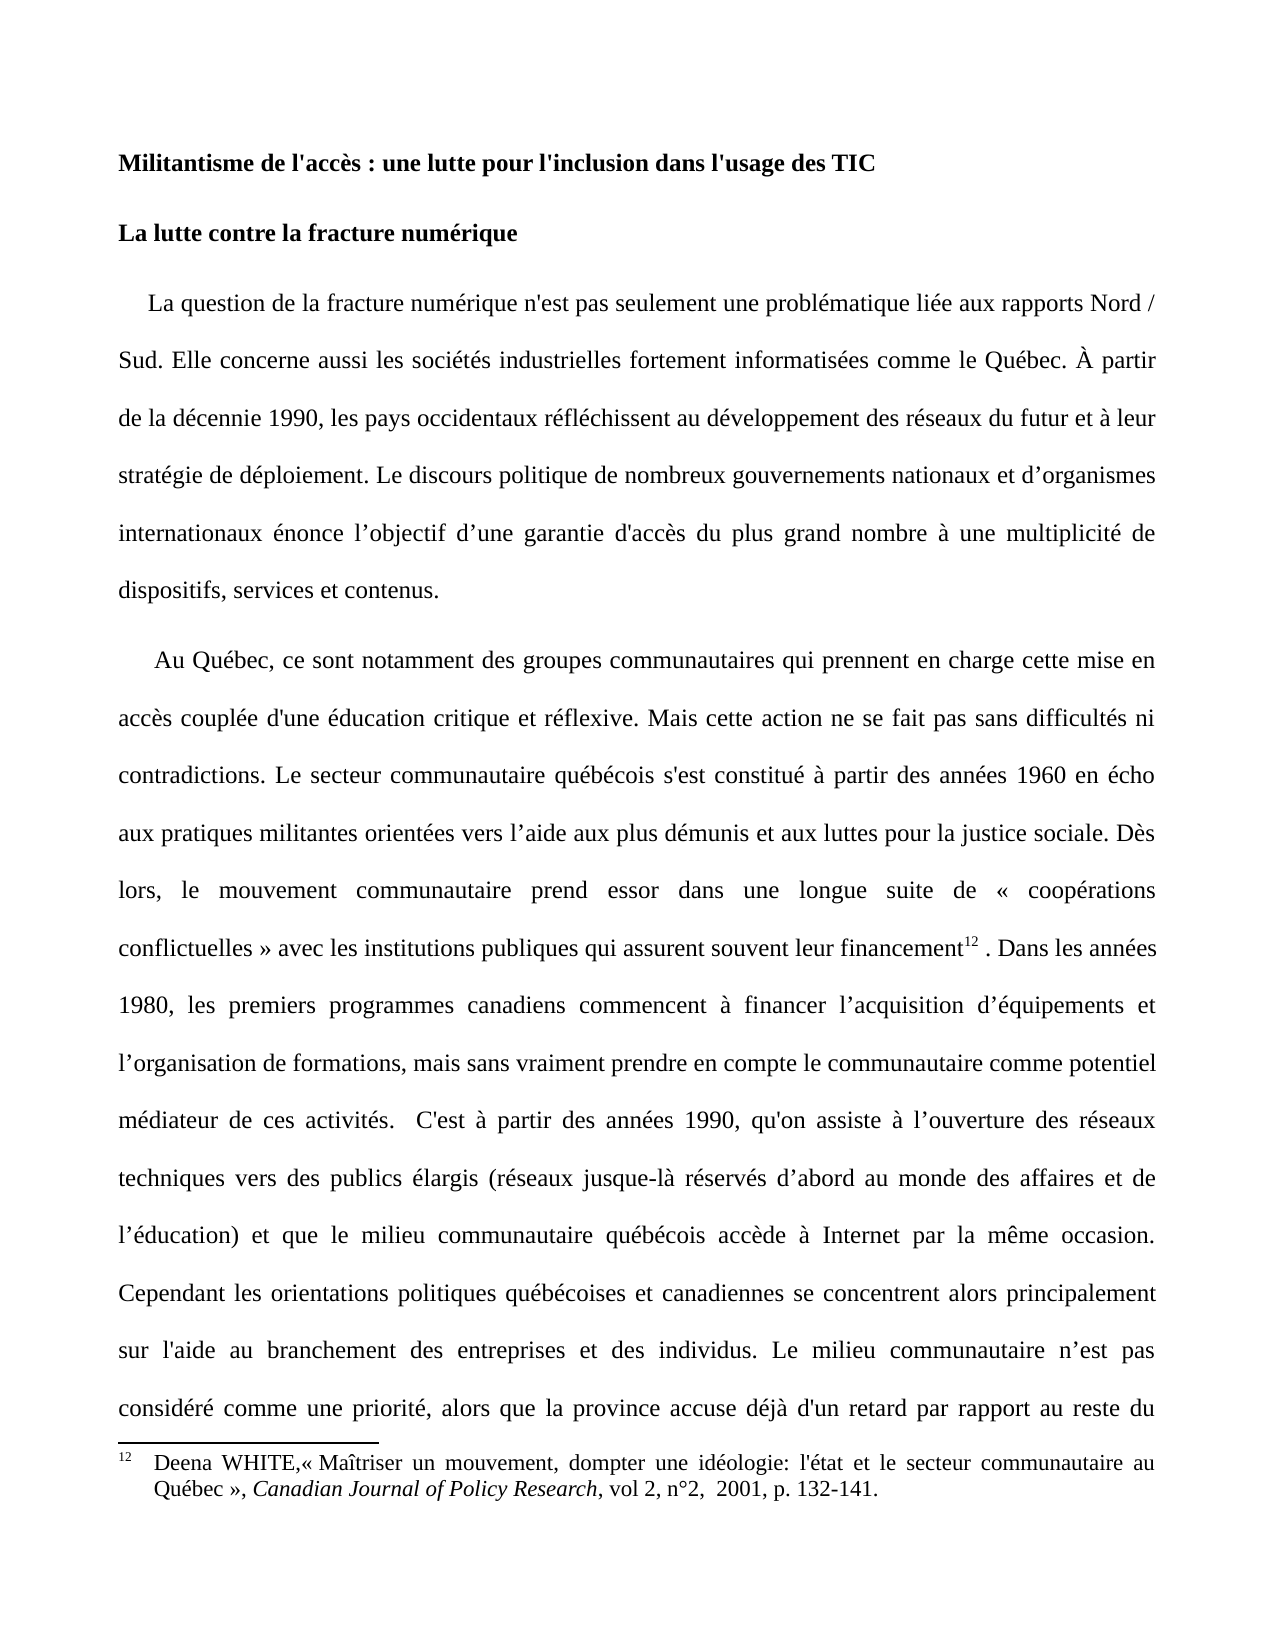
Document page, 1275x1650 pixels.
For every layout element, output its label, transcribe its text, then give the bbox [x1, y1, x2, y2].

subtitle Militantisme de l'accès : une lutte pour l'inclusion dans l'usage des TIC [118, 148, 1157, 177]
text La question de la fracture numérique n'est pas seulement une problématique liée aux rapports Nord / Sud. Elle concerne aussi les sociétés industrielles fortement informatisées comme le Québec. À partir de la décennie 1990, les pays occidentaux réfléchissent au développement des réseaux du futur et à leur stratégie de déploiement. Le discours politique de nombreux gouvernements nationaux et d’organismes internationaux énonce l’objectif d’une garantie d'accès du plus grand nombre à une multiplicité de dispositifs, services et contenus. [118, 288, 1157, 604]
subtitle La lutte contre la fracture numérique [118, 218, 1157, 247]
text Au Québec, ce sont notamment des groupes communautaires qui prennent en charge cette mise en accès couplée d'une éducation critique et réflexive. Mais cette action ne se fait pas sans difficultés ni contradictions. Le secteur communautaire québécois s'est constitué à partir des années 1960 en écho aux pratiques militantes orientées vers l’aide aux plus démunis et aux luttes pour la justice sociale. Dès lors, le mouvement communautaire prend essor dans une longue suite de « coopérations conflictuelles » avec les institutions publiques qui assurent souvent leur financement . Dans les années 1980, les premiers programmes canadiens commencent à financer l’acquisition d’équipements et l’organisation de formations, mais sans vraiment prendre en compte le communautaire comme potentiel médiateur de ces activités. C'est à partir des années 1990, qu'on assiste à l’ouverture des réseaux techniques vers des publics élargis (réseaux jusque-là réservés d’abord au monde des affaires et de l’éducation) et que le milieu communautaire québécois accède à Internet par la même occasion. Cependant les orientations politiques québécoises et canadiennes se concentrent alors principalement sur l'aide au branchement des entreprises et des individus. Le milieu communautaire n’est pas considéré comme une priorité, alors que la province accuse déjà d'un retard par rapport au reste du [118, 646, 1157, 1422]
text Deena WHITE,« Maîtriser un mouvement, dompter une idéologie: l'état et le secteur communautaire au Québec », Canadian Journal of Policy Research, vol 2, n°2, 2001, p. 132-141. [118, 1449, 1157, 1502]
